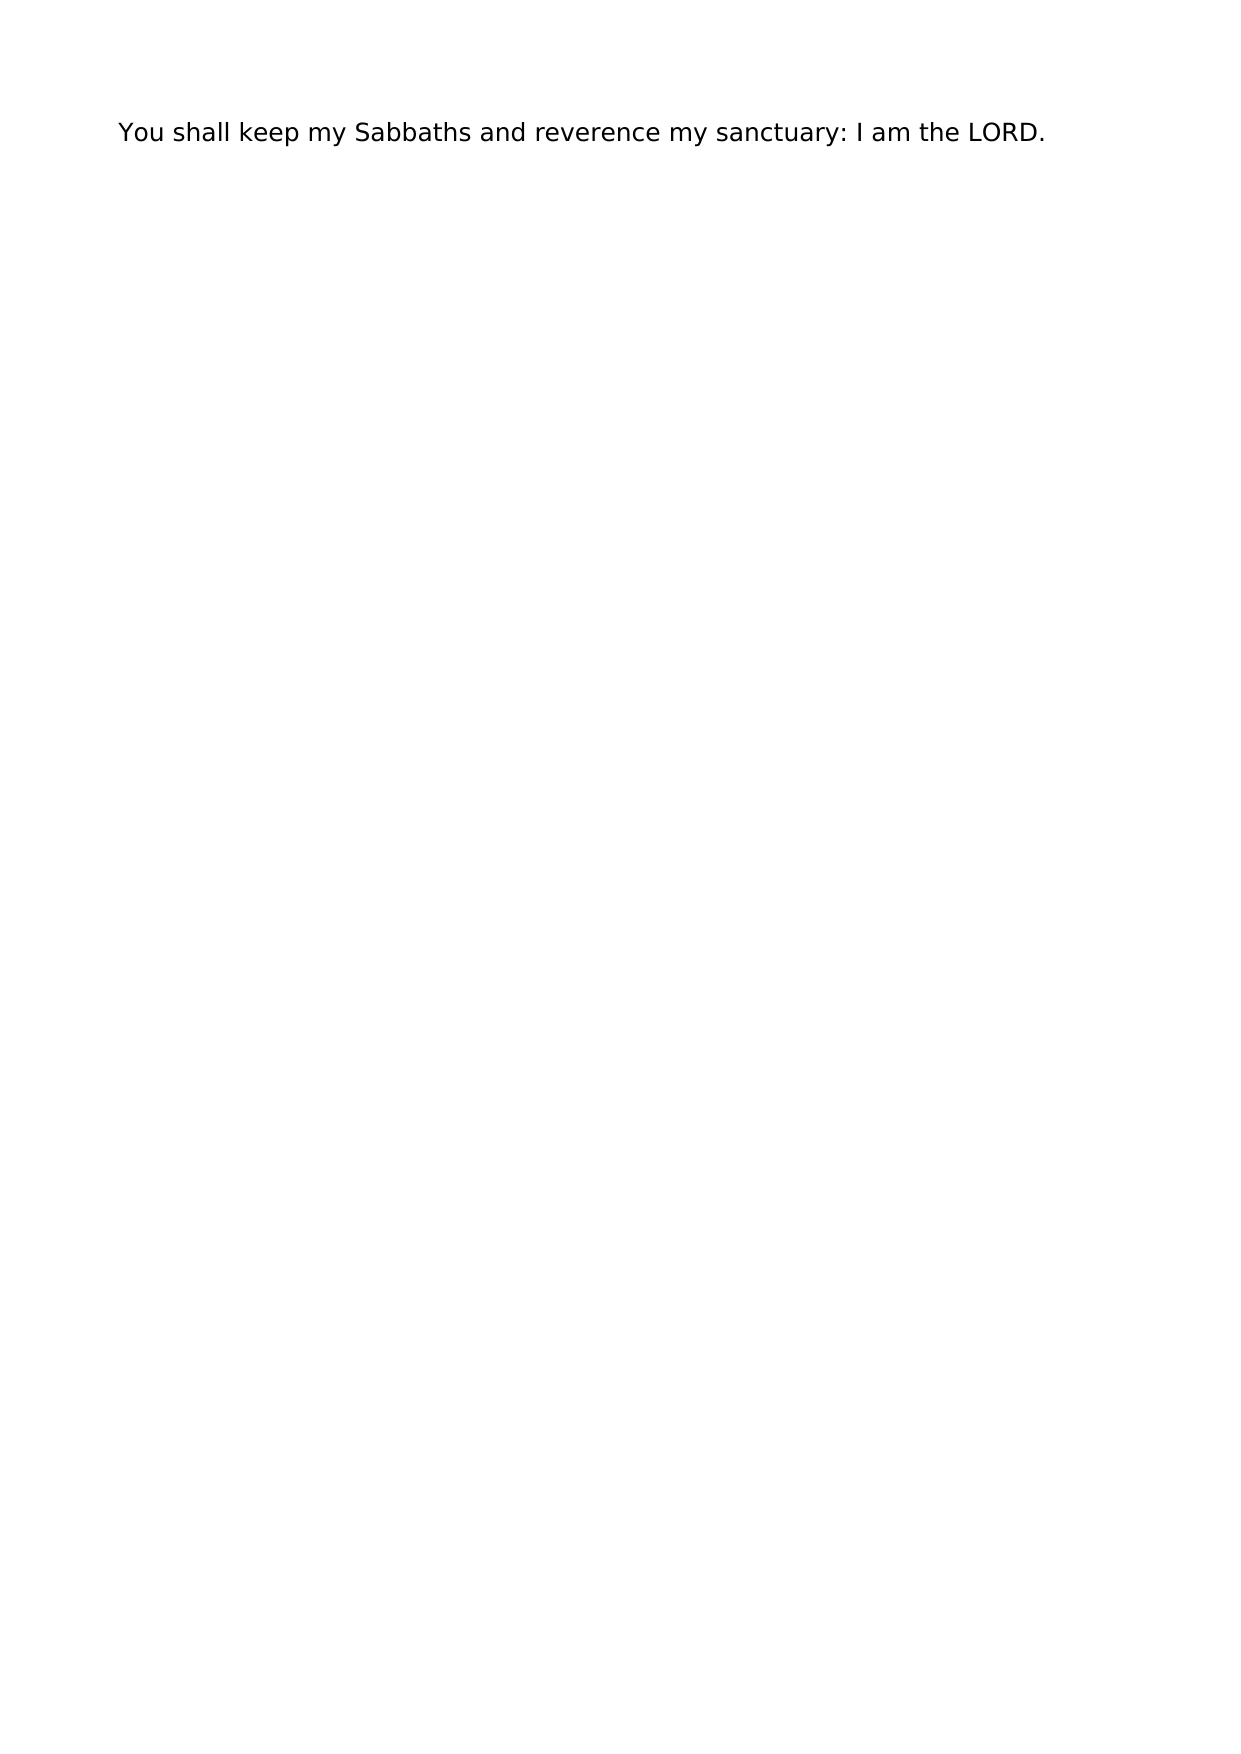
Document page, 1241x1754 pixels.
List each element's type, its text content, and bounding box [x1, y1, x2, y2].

text You shall keep my Sabbaths and reverence my sanctuary: I am the LORD. [118, 118, 1122, 147]
